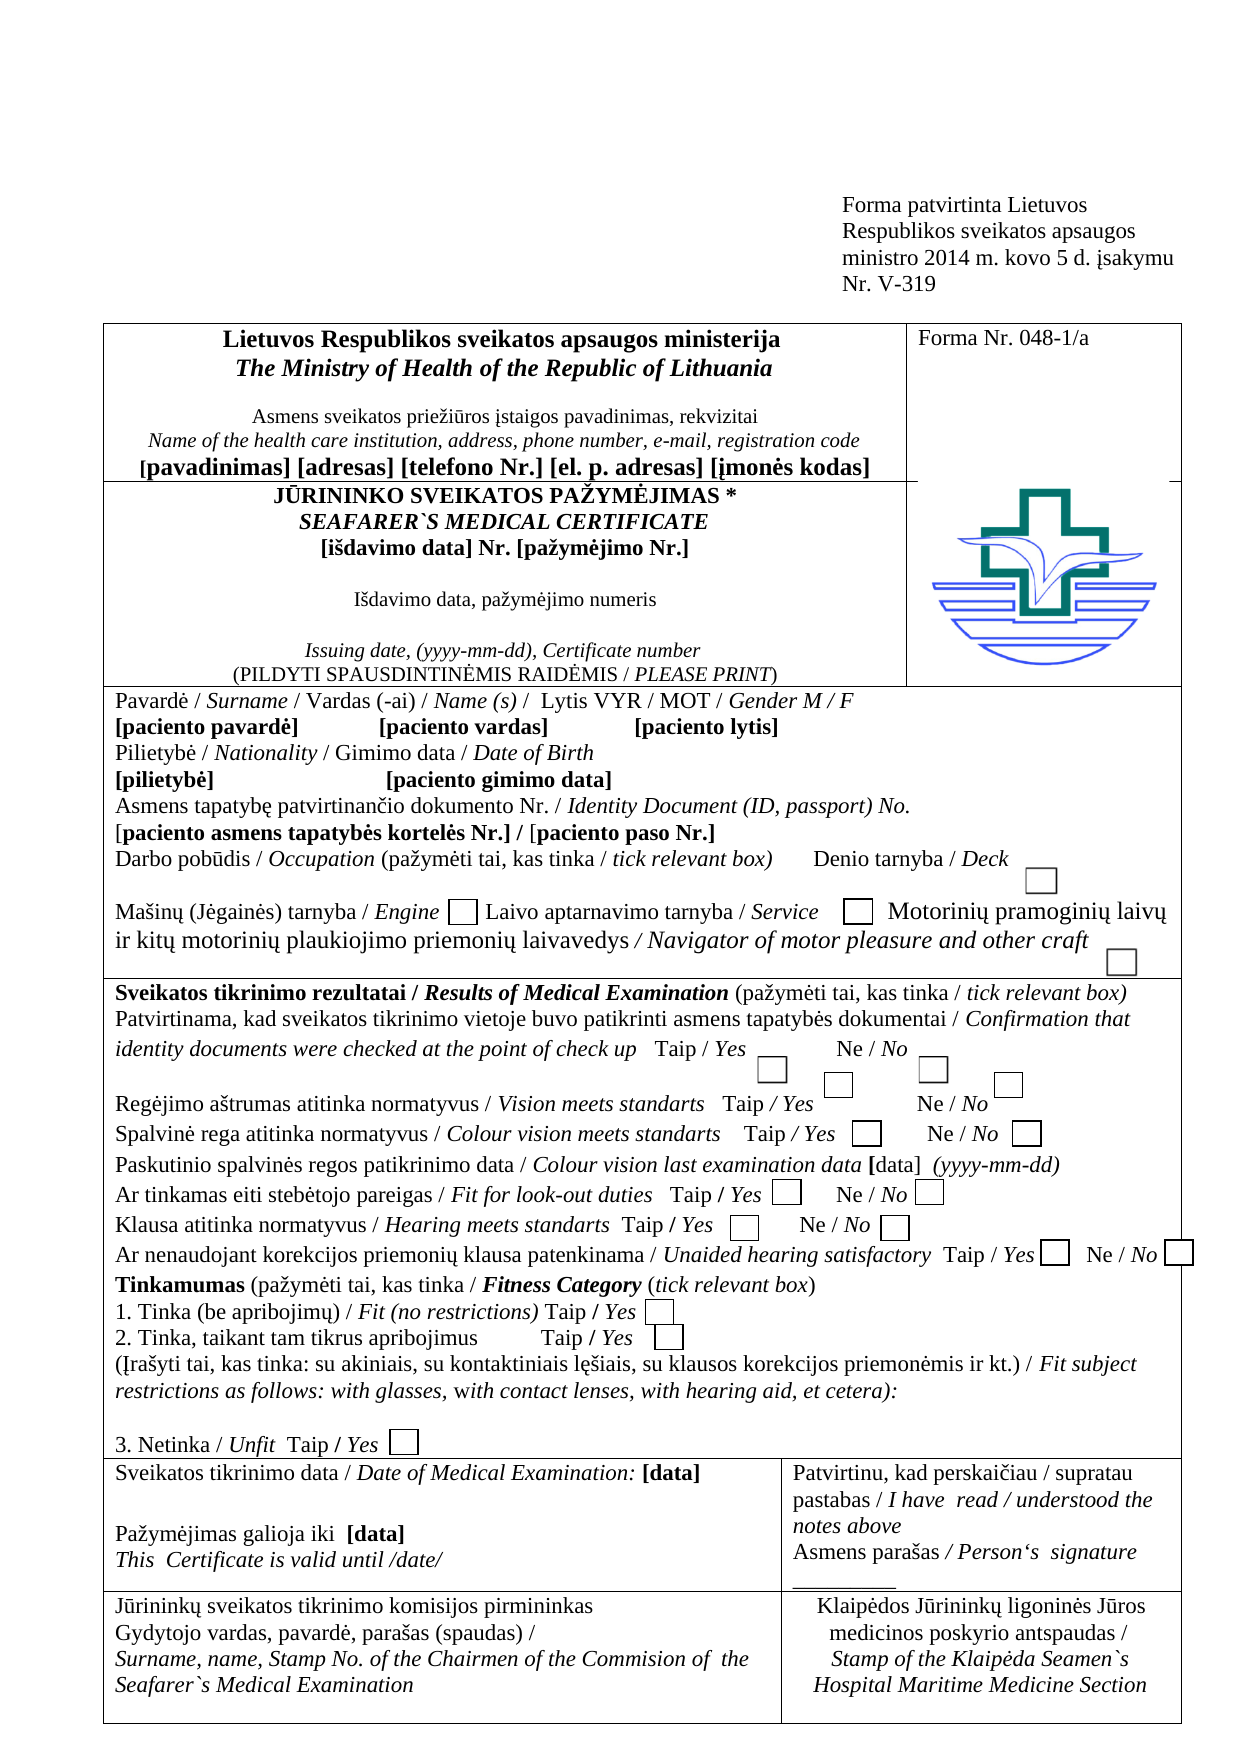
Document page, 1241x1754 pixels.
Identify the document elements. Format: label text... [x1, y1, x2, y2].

text Forma patvirtinta Lietuvos Respublikos sveikatos apsaugos ministro 2014 m. kovo 5 d. įsakymu Nr. V-319 [842, 191, 1196, 297]
table_cell JŪRININKO SVEIKATOS PAŽYMĖJIMAS * SEAFARER`S MEDICAL CERTIFICATE [išdavimo data] Nr. [pažymėjimo Nr.] Išdavimo data, pažymėjimo numeris Issuing date, (yyyy-mm-dd), Certificate number (PILDYTI SPAUSDINTINĖMIS RAIDĖMIS / PLEASE PRINT) [104, 482, 906, 686]
table_cell Sveikatos tikrinimo rezultatai / Results of Medical Examination (pažymėti tai, kas tinka / tick relevant box) Patvirtinama, kad sveikatos tikrinimo vietoje buvo patikrinti asmens tapatybės dokumentai / Confirmation that identity documents were checked at the point of check up Taip / Yes Ne / No Regėjimo aštrumas atitinka normatyvus / Vision meets standarts Taip / Yes Ne / No Spalvinė rega atitinka normatyvus / Colour vision meets standarts Taip / Yes Ne / No Paskutinio spalvinės regos patikrinimo data / Colour vision last examination data [data] (yyyy-mm-dd) Ar tinkamas eiti stebėtojo pareigas / Fit for look-out duties Taip / Yes Ne / No Klausa atitinka normatyvus / Hearing meets standarts Taip / Yes Ne / No Ar nenaudojant korekcijos priemonių klausa patenkinama / Unaided hearing satisfactory Taip / Yes Ne / No Tinkamumas (pažymėti tai, kas tinka / Fitness Category (tick relevant box) 1. Tinka (be apribojimų) / Fit (no restrictions) Taip / Yes 2. Tinka, taikant tam tikrus apribojimus Taip / Yes (Įrašyti tai, kas tinka: su akiniais, su kontaktiniais lęšiais, su klausos korekcijos priemonėmis ir kt.) / Fit subject restrictions as follows: with glasses, with contact lenses, with hearing aid, et cetera): 3. Netinka / Unfit Taip / Yes [104, 979, 1181, 1458]
table_header Forma Nr. 048-1/a [907, 324, 1181, 481]
table_cell Klaipėdos Jūrininkų ligoninės Jūros medicinos poskyrio antspaudas / Stamp of the Klaipėda Seamen`s Hospital Maritime Medicine Section [782, 1592, 1181, 1723]
table_cell [907, 482, 1181, 686]
table_cell Patvirtinu, kad perskaičiau / supratau pastabas / I have read / understood the notes above Asmens parašas / Person‘s signature _________ [782, 1459, 1181, 1591]
table_cell Sveikatos tikrinimo data / Date of Medical Examination: [data] Pažymėjimas galioja iki [data] This Certificate is valid until /date/ [104, 1459, 781, 1591]
table_header Lietuvos Respublikos sveikatos apsaugos ministerija The Ministry of Health of the Republic of Lithuania [104, 324, 906, 403]
table_cell Asmens sveikatos priežiūros įstaigos pavadinimas, rekvizitai Name of the health care institution, address, phone number, e-mail, registration code [pavadinimas] [adresas] [telefono Nr.] [el. p. adresas] [įmonės kodas] [104, 403, 906, 481]
table_cell Jūrininkų sveikatos tikrinimo komisijos pirmininkas Gydytojo vardas, pavardė, parašas (spaudas) / Surname, name, Stamp No. of the Chairmen of the Commision of the Seafarer`s Medical Examination [104, 1592, 781, 1723]
table_cell Pavardė / Surname / Vardas (-ai) / Name (s) / Lytis VYR / MOT / Gender M / F [paciento pavardė] [paciento vardas] [paciento lytis] Pilietybė / Nationality / Gimimo data / Date of Birth [pilietybė] [paciento gimimo data] Asmens tapatybę patvirtinančio dokumento Nr. / Identity Document (ID, passport) No. [paciento asmens tapatybės kortelės Nr.] / [paciento paso Nr.] Darbo pobūdis / Occupation (pažymėti tai, kas tinka / tick relevant box) Denio tarnyba / Deck Mašinų (Jėgainės) tarnyba / Engine Laivo aptarnavimo tarnyba / Service Motorinių pramoginių laivų ir kitų motorinių plaukiojimo priemonių laivavedys / Navigator of motor pleasure and other craft [104, 687, 1181, 978]
